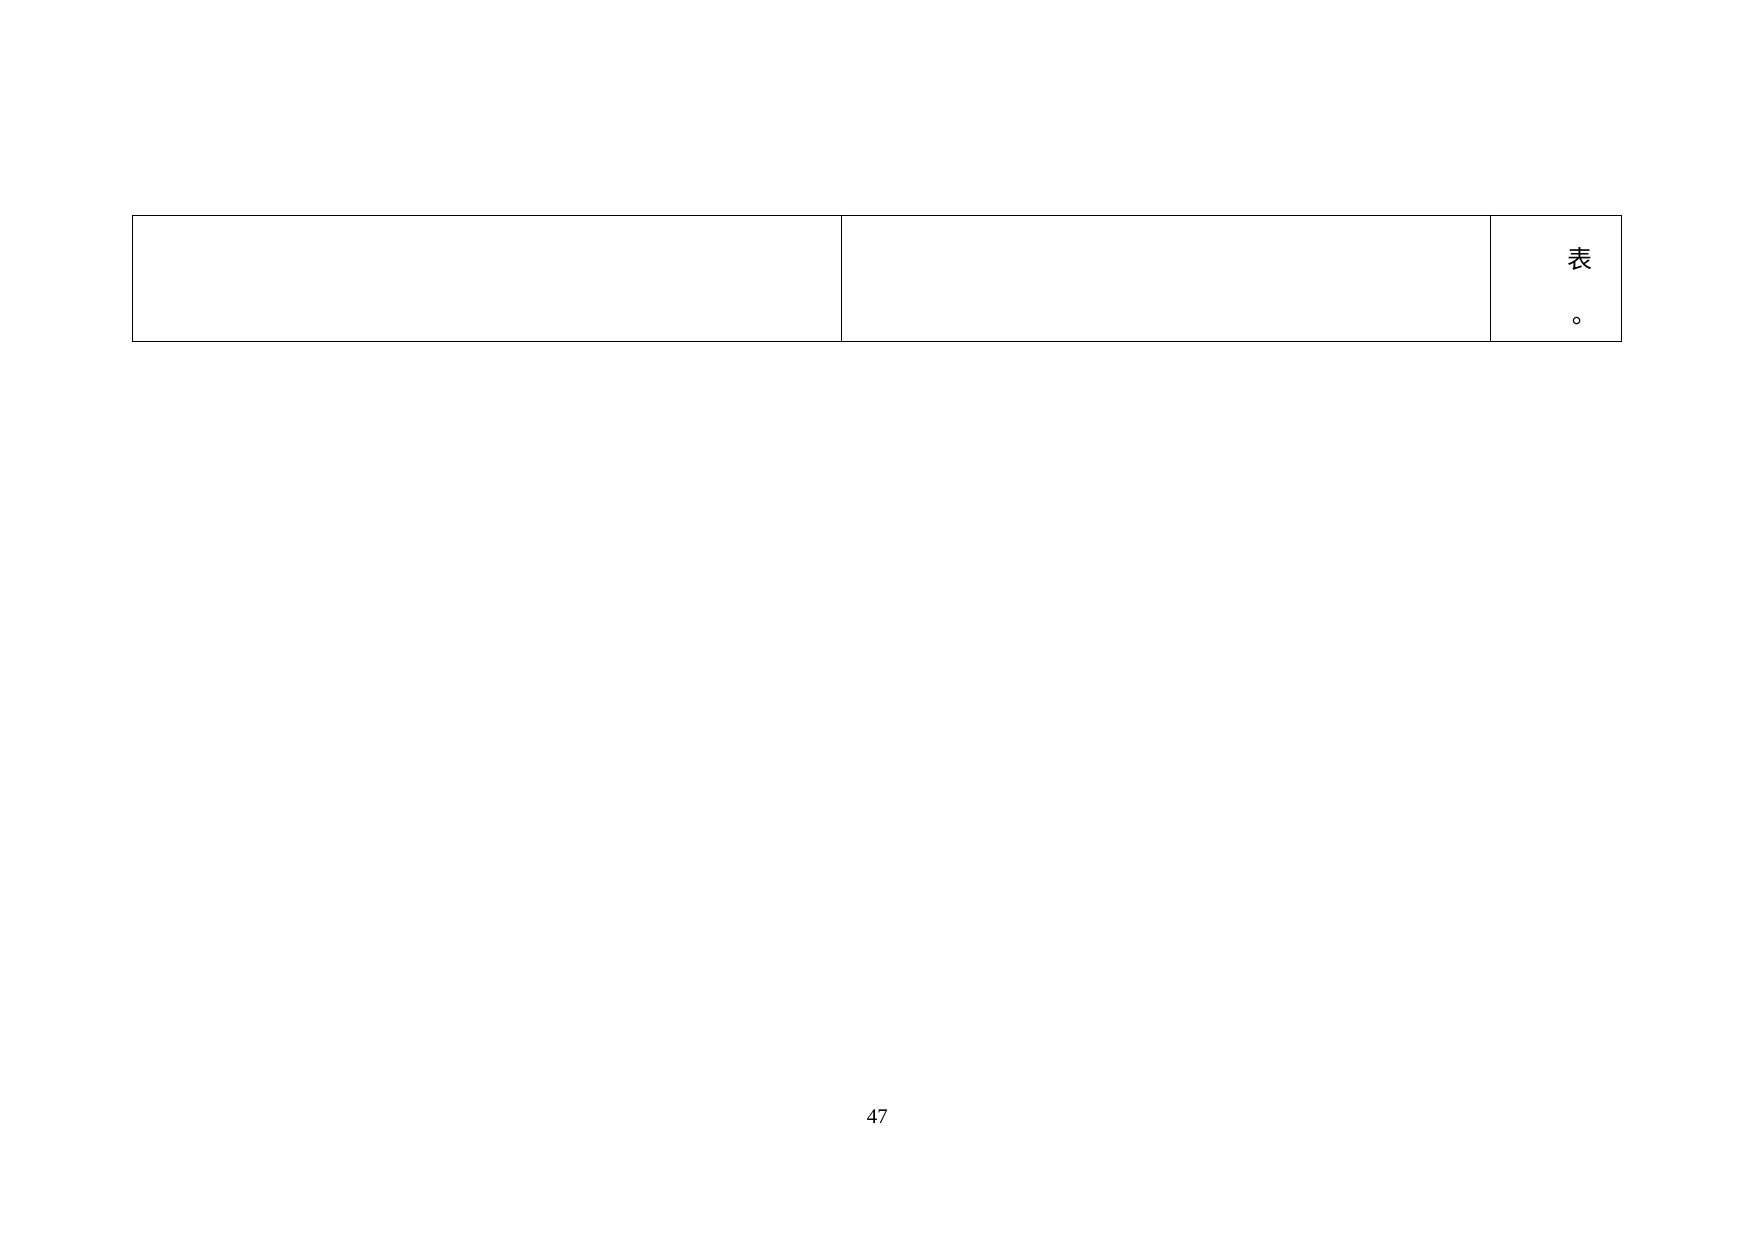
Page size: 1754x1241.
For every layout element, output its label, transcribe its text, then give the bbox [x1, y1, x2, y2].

table_cell [133, 216, 841, 341]
table_cell 本表新增。 配合第十二條之修正，增訂本附表。 [1491, 216, 1621, 341]
table_cell [842, 216, 1490, 341]
